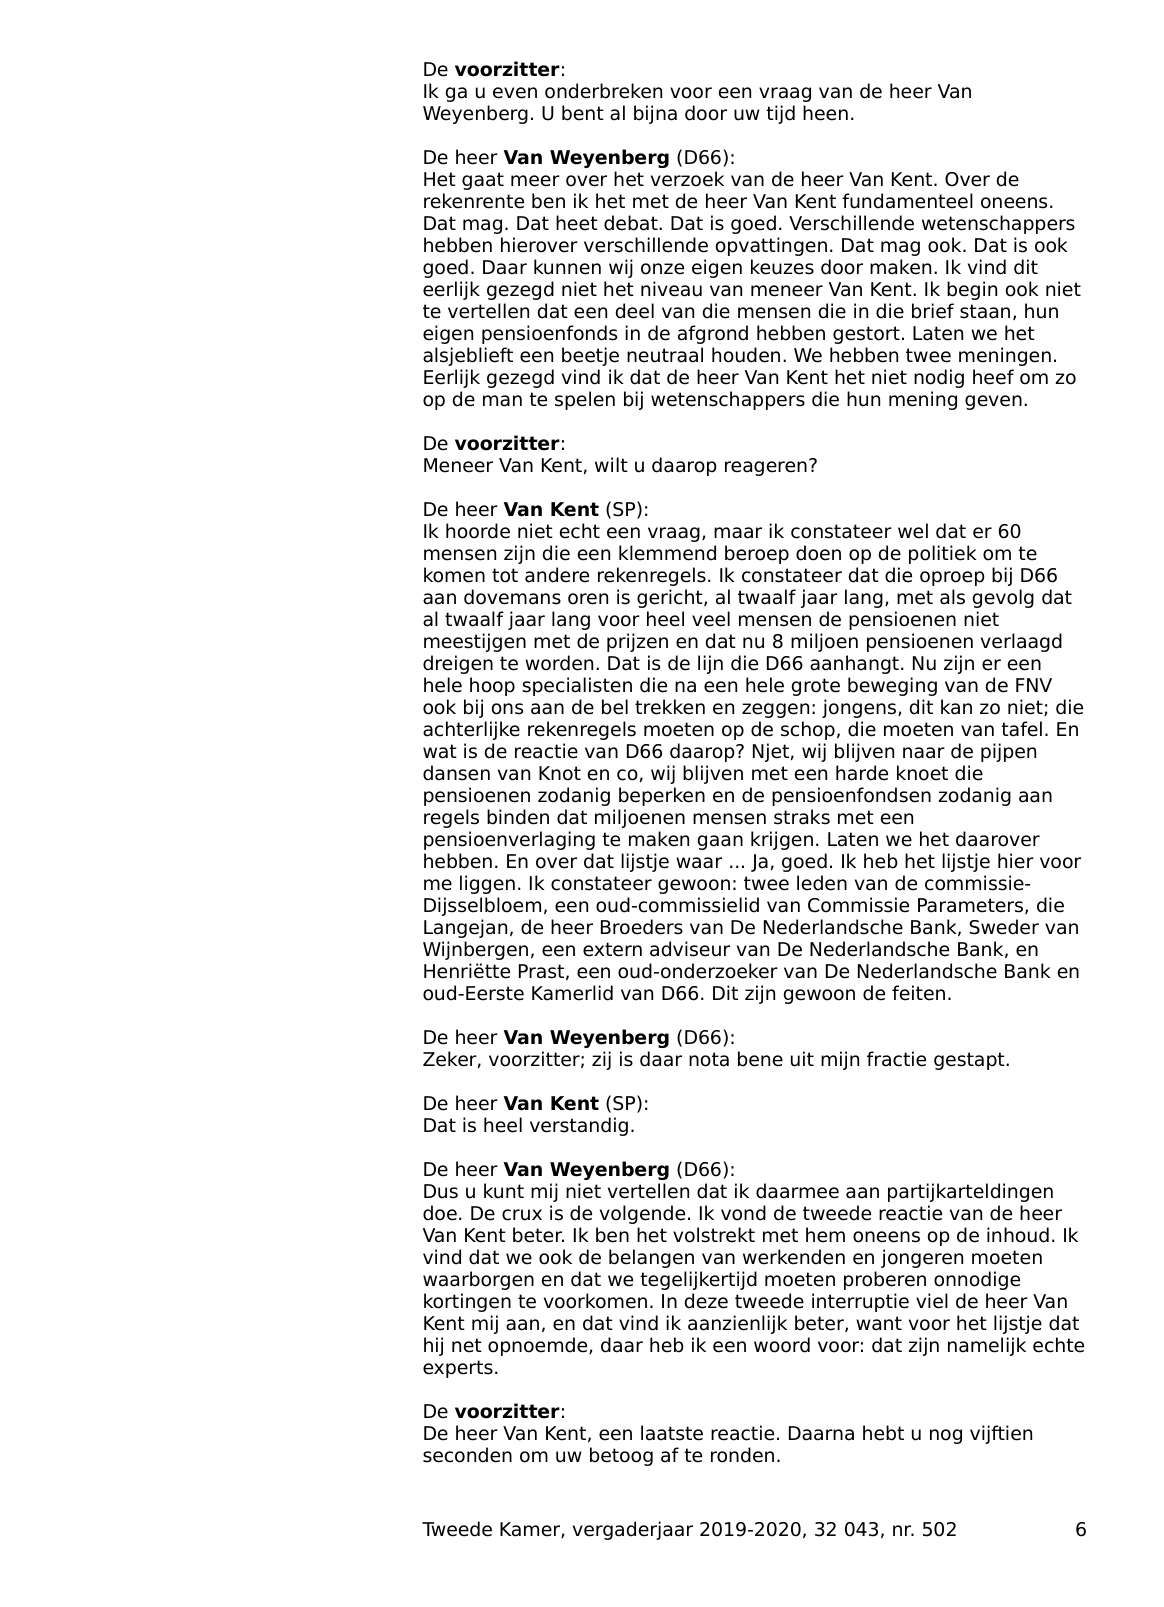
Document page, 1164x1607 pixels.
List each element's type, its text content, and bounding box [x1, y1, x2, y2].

text Zeker, voorzitter; zij is daar nota bene uit mijn fractie gestapt. [422, 1049, 1087, 1071]
text De voorzitter: [422, 433, 1087, 455]
text Dus u kunt mij niet vertellen dat ik daarmee aan partijkarteldingen doe. De crux is de volgende. Ik vond de tweede reactie van de heer Van Kent beter. Ik ben het volstrekt met hem oneens op de inhoud. Ik vind dat we ook de belangen van werkenden en jongeren moeten waarborgen en dat we tegelijkertijd moeten proberen onnodige kortingen te voorkomen. In deze tweede interruptie viel de heer Van Kent mij aan, en dat vind ik aanzienlijk beter, want voor het lijstje dat hij net opnoemde, daar heb ik een woord voor: dat zijn namelijk echte experts. [422, 1181, 1087, 1379]
text De heer Van Kent, een laatste reactie. Daarna hebt u nog vijftien seconden om uw betoog af te ronden. [422, 1423, 1087, 1467]
text De voorzitter: [422, 1401, 1087, 1423]
text Ik ga u even onderbreken voor een vraag van de heer Van Weyenberg. U bent al bijna door uw tijd heen. [422, 81, 1087, 125]
text Het gaat meer over het verzoek van de heer Van Kent. Over de rekenrente ben ik het met de heer Van Kent fundamenteel oneens. Dat mag. Dat heet debat. Dat is goed. Verschillende wetenschappers hebben hierover verschillende opvattingen. Dat mag ook. Dat is ook goed. Daar kunnen wij onze eigen keuzes door maken. Ik vind dit eerlijk gezegd niet het niveau van meneer Van Kent. Ik begin ook niet te vertellen dat een deel van die mensen die in die brief staan, hun eigen pensioenfonds in de afgrond hebben gestort. Laten we het alsjeblieft een beetje neutraal houden. We hebben twee meningen. Eerlijk gezegd vind ik dat de heer Van Kent het niet nodig heef om zo op de man te spelen bij wetenschappers die hun mening geven. [422, 169, 1087, 411]
text Meneer Van Kent, wilt u daarop reageren? [422, 455, 1087, 477]
text De heer Van Weyenberg (D66): [422, 1159, 1087, 1181]
text De heer Van Kent (SP): [422, 1093, 1087, 1115]
text Dat is heel verstandig. [422, 1115, 1087, 1137]
text De voorzitter: [422, 59, 1087, 81]
text De heer Van Weyenberg (D66): [422, 147, 1087, 169]
text De heer Van Weyenberg (D66): [422, 1027, 1087, 1049]
text Ik hoorde niet echt een vraag, maar ik constateer wel dat er 60 mensen zijn die een klemmend beroep doen op de politiek om te komen tot andere rekenregels. Ik constateer dat die oproep bij D66 aan dovemans oren is gericht, al twaalf jaar lang, met als gevolg dat al twaalf jaar lang voor heel veel mensen de pensioenen niet meestijgen met de prijzen en dat nu 8 miljoen pensioenen verlaagd dreigen te worden. Dat is de lijn die D66 aanhangt. Nu zijn er een hele hoop specialisten die na een hele grote beweging van de FNV ook bij ons aan de bel trekken en zeggen: jongens, dit kan zo niet; die achterlijke rekenregels moeten op de schop, die moeten van tafel. En wat is de reactie van D66 daarop? Njet, wij blijven naar de pijpen dansen van Knot en co, wij blijven met een harde knoet die pensioenen zodanig beperken en de pensioenfondsen zodanig aan regels binden dat miljoenen mensen straks met een pensioenverlaging te maken gaan krijgen. Laten we het daarover hebben. En over dat lijstje waar ... Ja, goed. Ik heb het lijstje hier voor me liggen. Ik constateer gewoon: twee leden van de commissie-Dijsselbloem, een oud-commissielid van Commissie Parameters, die Langejan, de heer Broeders van De Nederlandsche Bank, Sweder van Wijnbergen, een extern adviseur van De Nederlandsche Bank, en Henriëtte Prast, een oud-onderzoeker van De Nederlandsche Bank en oud-Eerste Kamerlid van D66. Dit zijn gewoon de feiten. [422, 521, 1087, 1005]
text De heer Van Kent (SP): [422, 499, 1087, 521]
